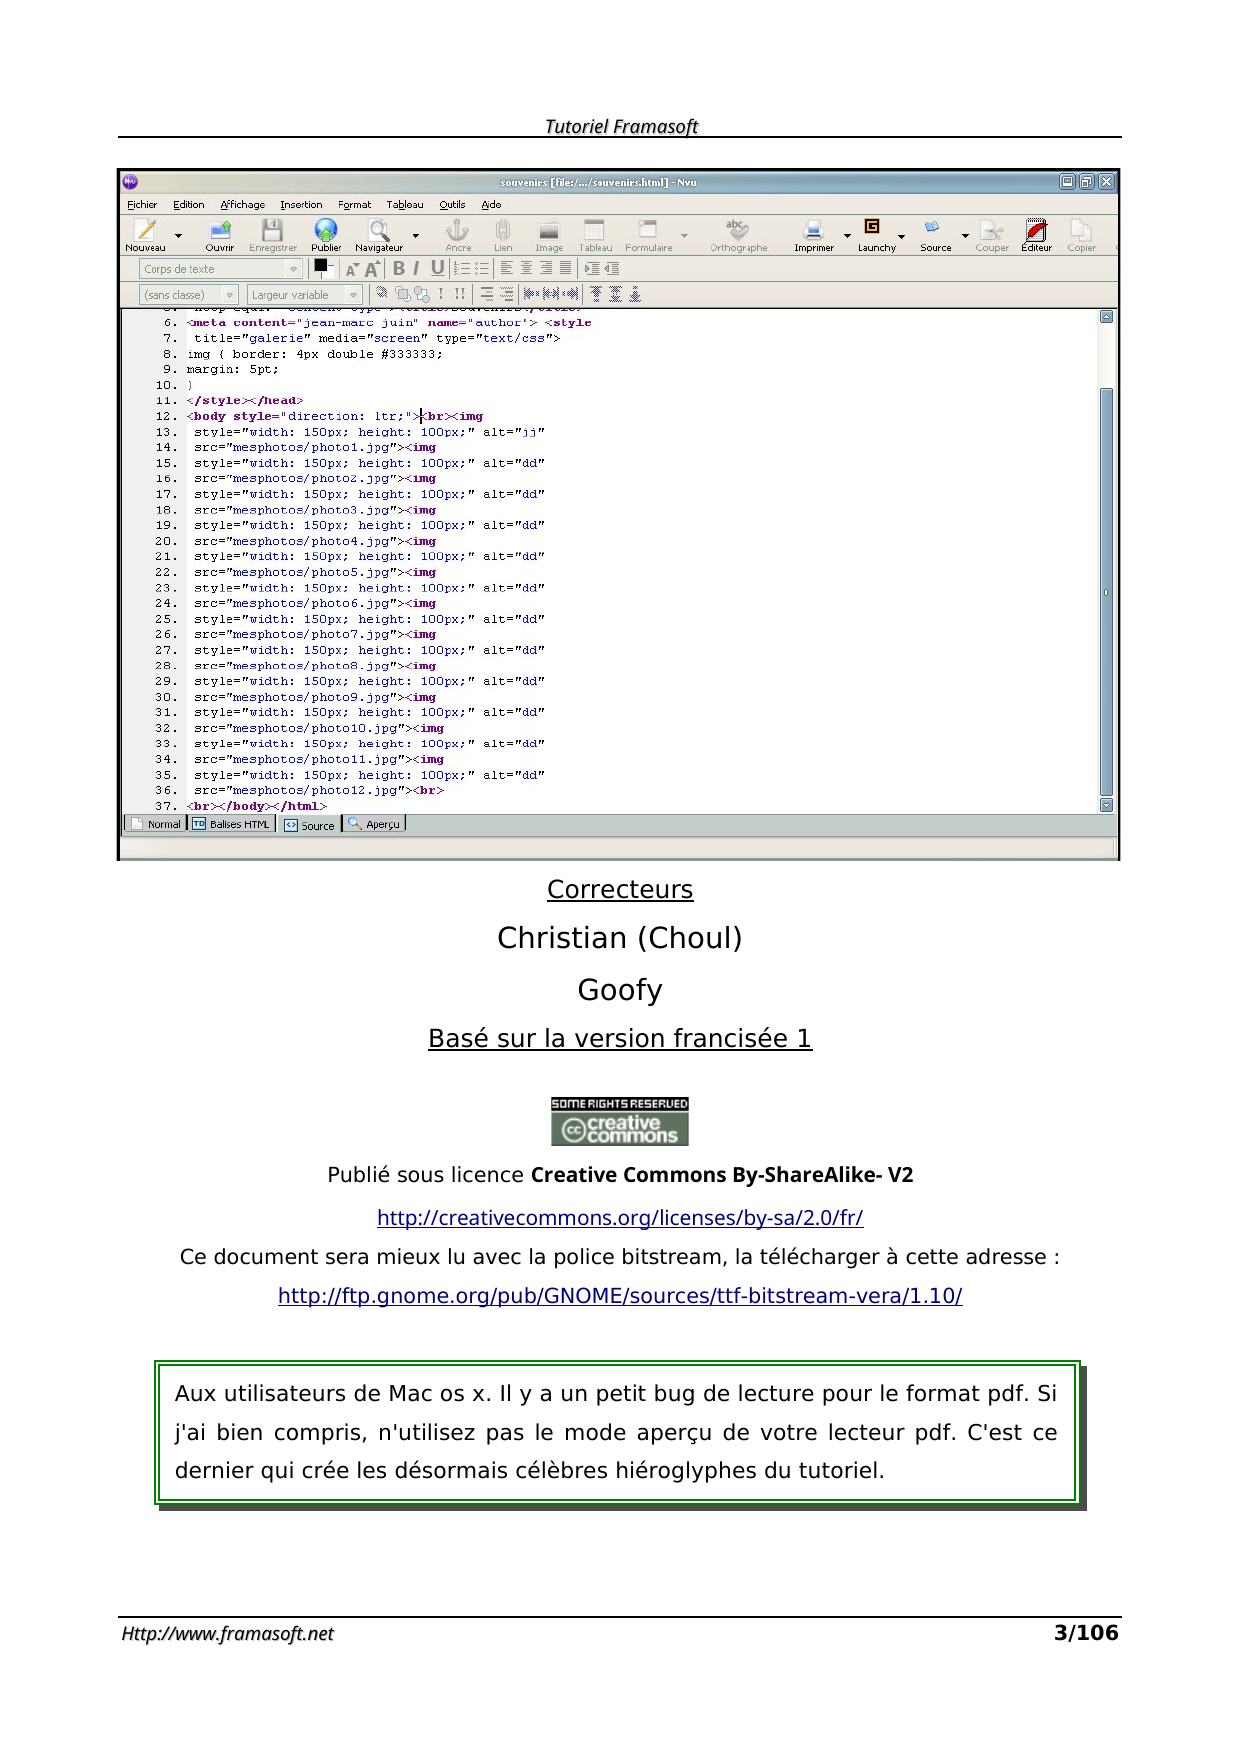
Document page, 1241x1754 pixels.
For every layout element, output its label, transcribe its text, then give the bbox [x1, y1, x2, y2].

text Christian (Choul) [118, 922, 1122, 956]
text http://ftp.gnome.org/pub/GNOME/sources/ttf-bitstream-vera/1.10/ [118, 1284, 1122, 1308]
text Basé sur la version francisée 1 [118, 1024, 1122, 1053]
picture [551, 1097, 689, 1146]
picture [116, 168, 1121, 861]
text Ce document sera mieux lu avec la police bitstream, la télécharger à cette adresse : [118, 1245, 1122, 1270]
text Goofy [118, 973, 1122, 1007]
text Correcteurs [118, 168, 1122, 904]
text Publié sous licence Creative Commons By-ShareAlike- V2 [118, 1112, 1122, 1188]
text Aux utilisateurs de Mac os x. Il y a un petit bug de lecture pour le format pdf. Si j'ai bien compris, n'utilisez pas le mode aperçu de votre lecteur pdf. C'est ce dernier qui crée les désormais célèbres hiéroglyphes du tutoriel. [156, 1362, 1079, 1503]
text http://creativecommons.org/licenses/by-sa/2.0/fr/ [118, 1203, 1122, 1231]
